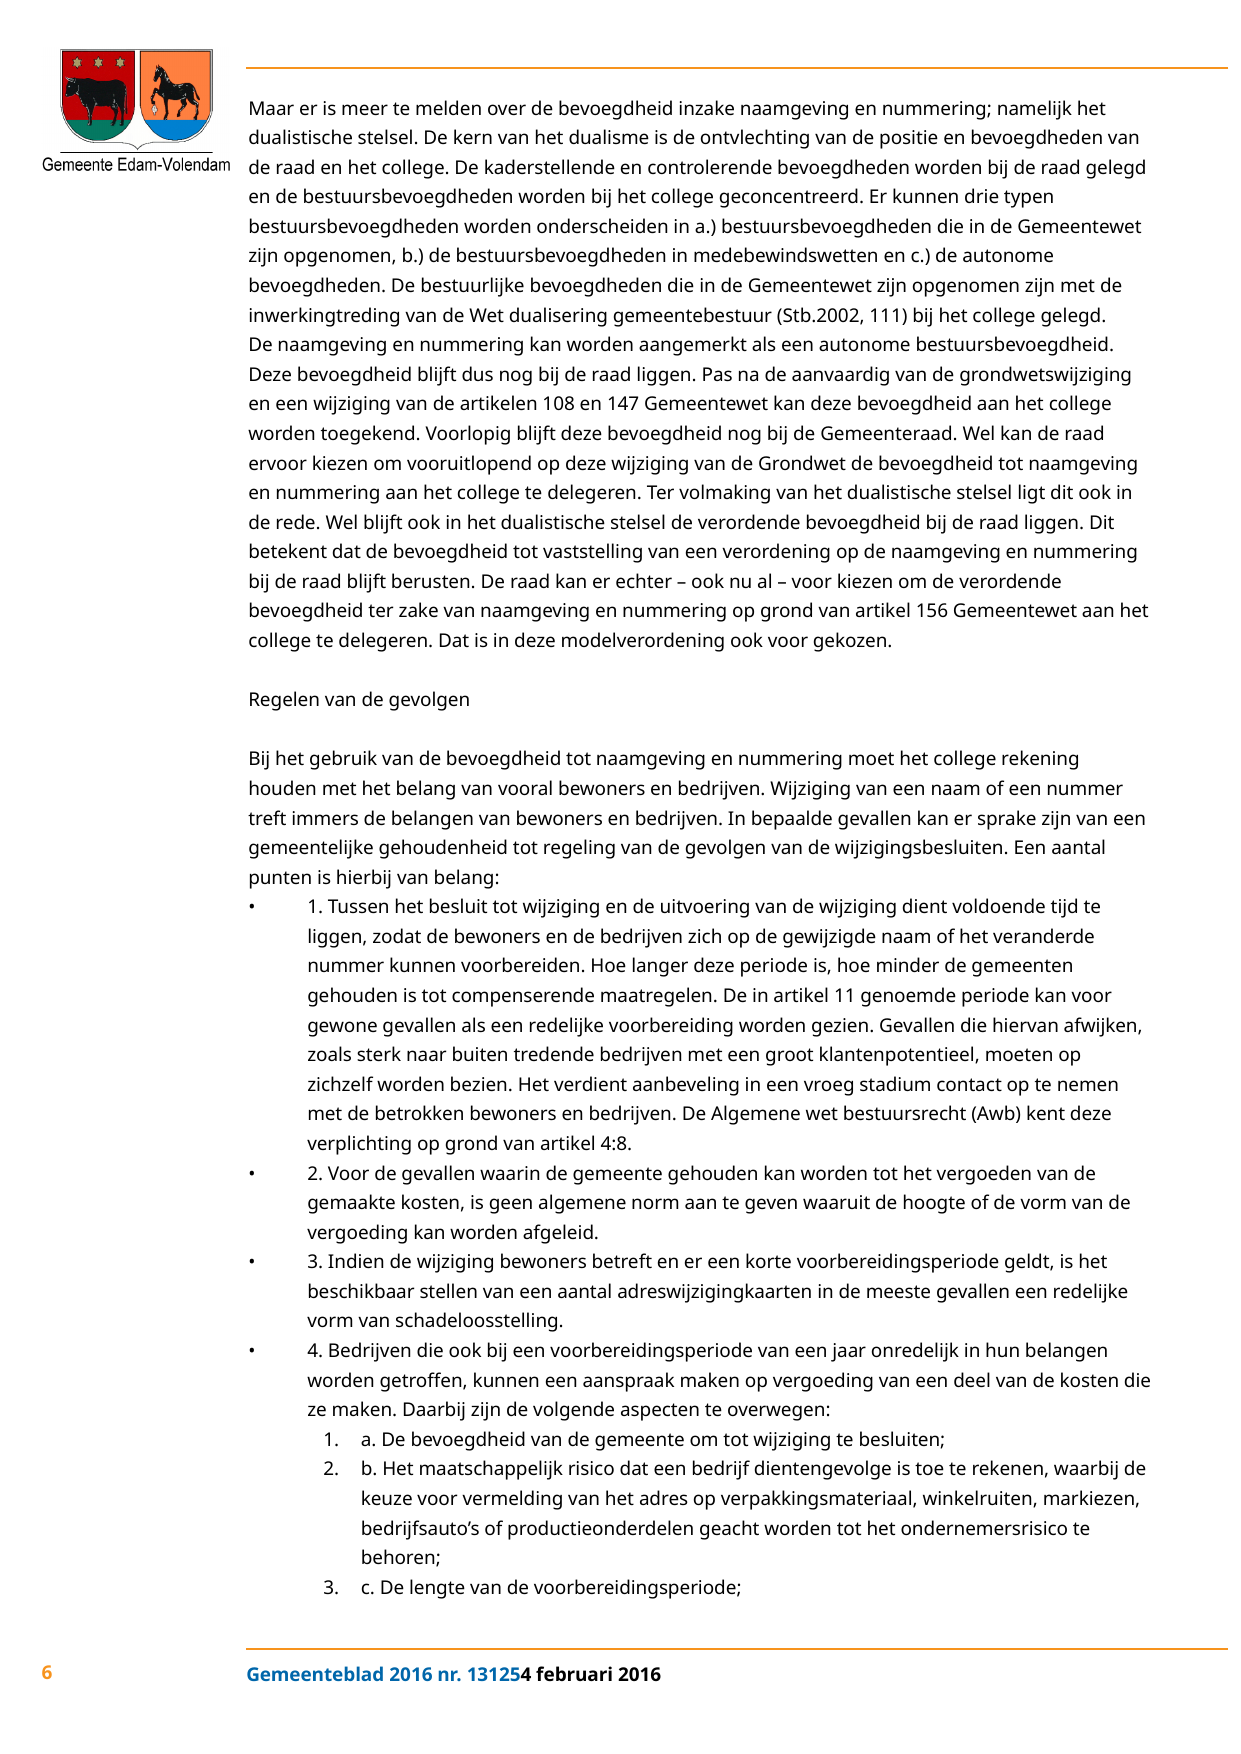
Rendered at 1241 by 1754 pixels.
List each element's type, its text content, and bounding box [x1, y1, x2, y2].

list 3. Indien de wijziging bewoners betreft en er een korte voorbereidingsperiode geldt, is het beschikbaar stellen van een aantal adreswijzigingkaarten in de meeste gevallen een redelijke vorm van schadeloosstelling. [248, 1248, 1152, 1333]
text Bij het gebruik van de bevoegdheid tot naamgeving en nummering moet het college rekening houden met het belang van vooral bewoners en bedrijven. Wijziging van een naam of een nummer treft immers de belangen van bewoners en bedrijven. In bepaalde gevallen kan er sprake zijn van een gemeentelijke gehoudenheid tot regeling van de gevolgen van de wijzigingsbesluiten. Een aantal punten is hierbij van belang: [248, 746, 1152, 890]
text Maar er is meer te melden over de bevoegdheid inzake naamgeving en nummering; namelijk het dualistische stelsel. De kern van het dualisme is de ontvlechting van de positie en bevoegdheden van de raad en het college. De kaderstellende en controlerende bevoegdheden worden bij de raad gelegd en de bestuursbevoegdheden worden bij het college geconcentreerd. Er kunnen drie typen bestuursbevoegdheden worden onderscheiden in a.) bestuursbevoegdheden die in de Gemeentewet zijn opgenomen, b.) de bestuursbevoegdheden in medebewindswetten en c.) de autonome bevoegdheden. De bestuurlijke bevoegdheden die in de Gemeentewet zijn opgenomen zijn met de inwerkingtreding van de Wet dualisering gemeentebestuur (Stb.2002, 111) bij het college gelegd. [248, 95, 1152, 328]
text Regelen van de gevolgen [248, 686, 1152, 712]
list c. De lengte van de voorbereidingsperiode; [323, 1574, 1152, 1600]
list 4. Bedrijven die ook bij een voorbereidingsperiode van een jaar onredelijk in hun belangen worden getroffen, kunnen een aanspraak maken op vergoeding van een deel van de kosten die ze maken. Daarbij zijn de volgende aspecten te overwegen: [248, 1337, 1152, 1422]
picture [41, 47, 231, 172]
list a. De bevoegdheid van de gemeente om tot wijziging te besluiten; [323, 1426, 1152, 1452]
list 1. Tussen het besluit tot wijziging en de uitvoering van de wijziging dient voldoende tijd te liggen, zodat de bewoners en de bedrijven zich op de gewijzigde naam of het veranderde nummer kunnen voorbereiden. Hoe langer deze periode is, hoe minder de gemeenten gehouden is tot compenserende maatregelen. De in artikel 11 genoemde periode kan voor gewone gevallen als een redelijke voorbereiding worden gezien. Gevallen die hiervan afwijken, zoals sterk naar buiten tredende bedrijven met een groot klantenpotentieel, moeten op zichzelf worden bezien. Het verdient aanbeveling in een vroeg stadium contact op te nemen met de betrokken bewoners en bedrijven. De Algemene wet bestuursrecht (Awb) kent deze verplichting op grond van artikel 4:8. [248, 893, 1152, 1156]
text De naamgeving en nummering kan worden aangemerkt als een autonome bestuursbevoegdheid. Deze bevoegdheid blijft dus nog bij de raad liggen. Pas na de aanvaardig van de grondwetswijziging en een wijziging van de artikelen 108 en 147 Gemeentewet kan deze bevoegdheid aan het college worden toegekend. Voorlopig blijft deze bevoegdheid nog bij de Gemeenteraad. Wel kan de raad ervoor kiezen om vooruitlopend op deze wijziging van de Grondwet de bevoegdheid tot naamgeving en nummering aan het college te delegeren. Ter volmaking van het dualistische stelsel ligt dit ook in de rede. Wel blijft ook in het dualistische stelsel de verordende bevoegdheid bij de raad liggen. Dit betekent dat de bevoegdheid tot vaststelling van een verordening op de naamgeving en nummering bij de raad blijft berusten. De raad kan er echter – ook nu al – voor kiezen om de verordende bevoegdheid ter zake van naamgeving en nummering op grond van artikel 156 Gemeentewet aan het college te delegeren. Dat is in deze modelverordening ook voor gekozen. [248, 331, 1152, 653]
list b. Het maatschappelijk risico dat een bedrijf dientengevolge is toe te rekenen, waarbij de keuze voor vermelding van het adres op verpakkingsmateriaal, winkelruiten, markiezen, bedrijfsauto’s of productieonderdelen geacht worden tot het ondernemersrisico te behoren; [323, 1456, 1152, 1570]
list 2. Voor de gevallen waarin de gemeente gehouden kan worden tot het vergoeden van de gemaakte kosten, is geen algemene norm aan te geven waaruit de hoogte of de vorm van de vergoeding kan worden afgeleid. [248, 1160, 1152, 1245]
